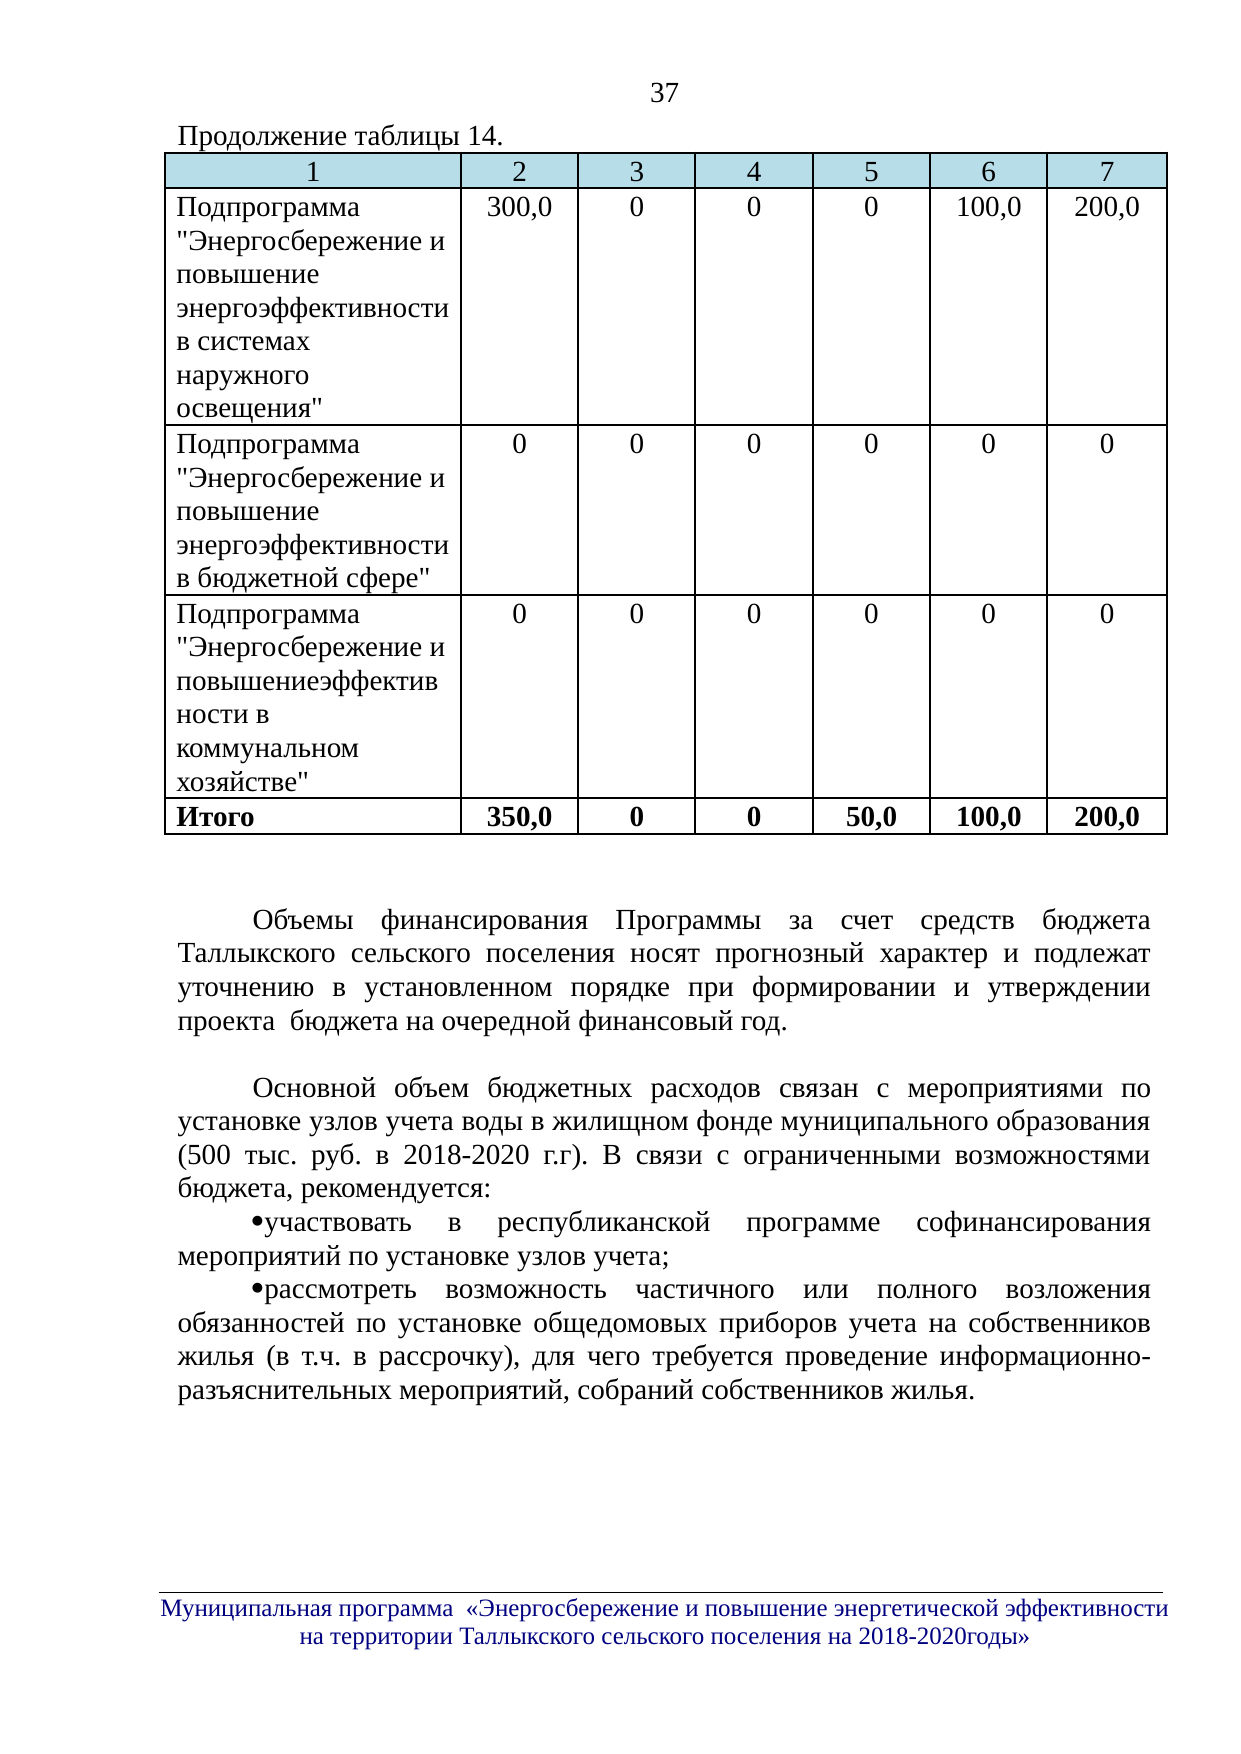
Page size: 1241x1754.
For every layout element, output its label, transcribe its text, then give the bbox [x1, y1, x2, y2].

table_cell 0 [696, 189, 812, 424]
table_cell 0 [696, 426, 812, 594]
table_cell 0 [579, 799, 694, 833]
table_cell 350,0 [462, 799, 577, 833]
table_cell 100,0 [931, 189, 1046, 424]
table_cell Итого [166, 799, 460, 833]
table_cell 0 [814, 596, 929, 797]
table_cell Подпрограмма "Энергосбережение и повышение энергоэффективности в бюджетной сфере" [166, 426, 460, 594]
table_cell 0 [814, 426, 929, 594]
table_header 3 [579, 154, 694, 187]
text Объемы финансирования Программы за счет средств бюджета Таллыкского сельского поселения носят прогнозный характер и подлежат уточнению в установленном порядке при формировании и утверждении проекта бюджета на очередной финансовый год. [177, 902, 1152, 1036]
table_cell 300,0 [462, 189, 577, 424]
table_header 5 [814, 154, 929, 187]
table_cell 100,0 [931, 799, 1046, 833]
table_cell 0 [579, 596, 694, 797]
table_cell 0 [931, 596, 1046, 797]
list участвовать в республиканской программе софинансирования мероприятий по установке узлов учета; [177, 1204, 1152, 1271]
text Основной объем бюджетных расходов связан с мероприятиями по установке узлов учета воды в жилищном фонде муниципального образования (500 тыс. руб. в 2018-2020 г.г). В связи с ограниченными возможностями бюджета, рекомендуется: [177, 1070, 1152, 1204]
table_cell Подпрограмма "Энергосбережение и повышениеэффективности в коммунальном хозяйстве" [166, 596, 460, 797]
table_cell 0 [579, 426, 694, 594]
table_cell 0 [931, 426, 1046, 594]
table_cell 0 [462, 596, 577, 797]
table_header 1 [166, 154, 460, 187]
list рассмотреть возможность частичного или полного возложения обязанностей по установке общедомовых приборов учета на собственников жилья (в т.ч. в рассрочку), для чего требуется проведение информационно-разъяснительных мероприятий, собраний собственников жилья. [177, 1271, 1152, 1405]
table_cell 0 [1048, 426, 1166, 594]
table_cell 200,0 [1048, 189, 1166, 424]
table_cell 0 [579, 189, 694, 424]
table_header 2 [462, 154, 577, 187]
table_cell 0 [1048, 596, 1166, 797]
table_cell 0 [696, 799, 812, 833]
table_header 4 [696, 154, 812, 187]
table_header 6 [931, 154, 1046, 187]
table_cell Подпрограмма "Энергосбережение и повышение энергоэффективности в системах наружного освещения" [166, 189, 460, 424]
table_cell 0 [814, 189, 929, 424]
table_cell 200,0 [1048, 799, 1166, 833]
table_cell 0 [462, 426, 577, 594]
text Продолжение таблицы 14. [177, 118, 1152, 152]
table_cell 0 [696, 596, 812, 797]
table_cell 50,0 [814, 799, 929, 833]
table_header 7 [1048, 154, 1166, 187]
